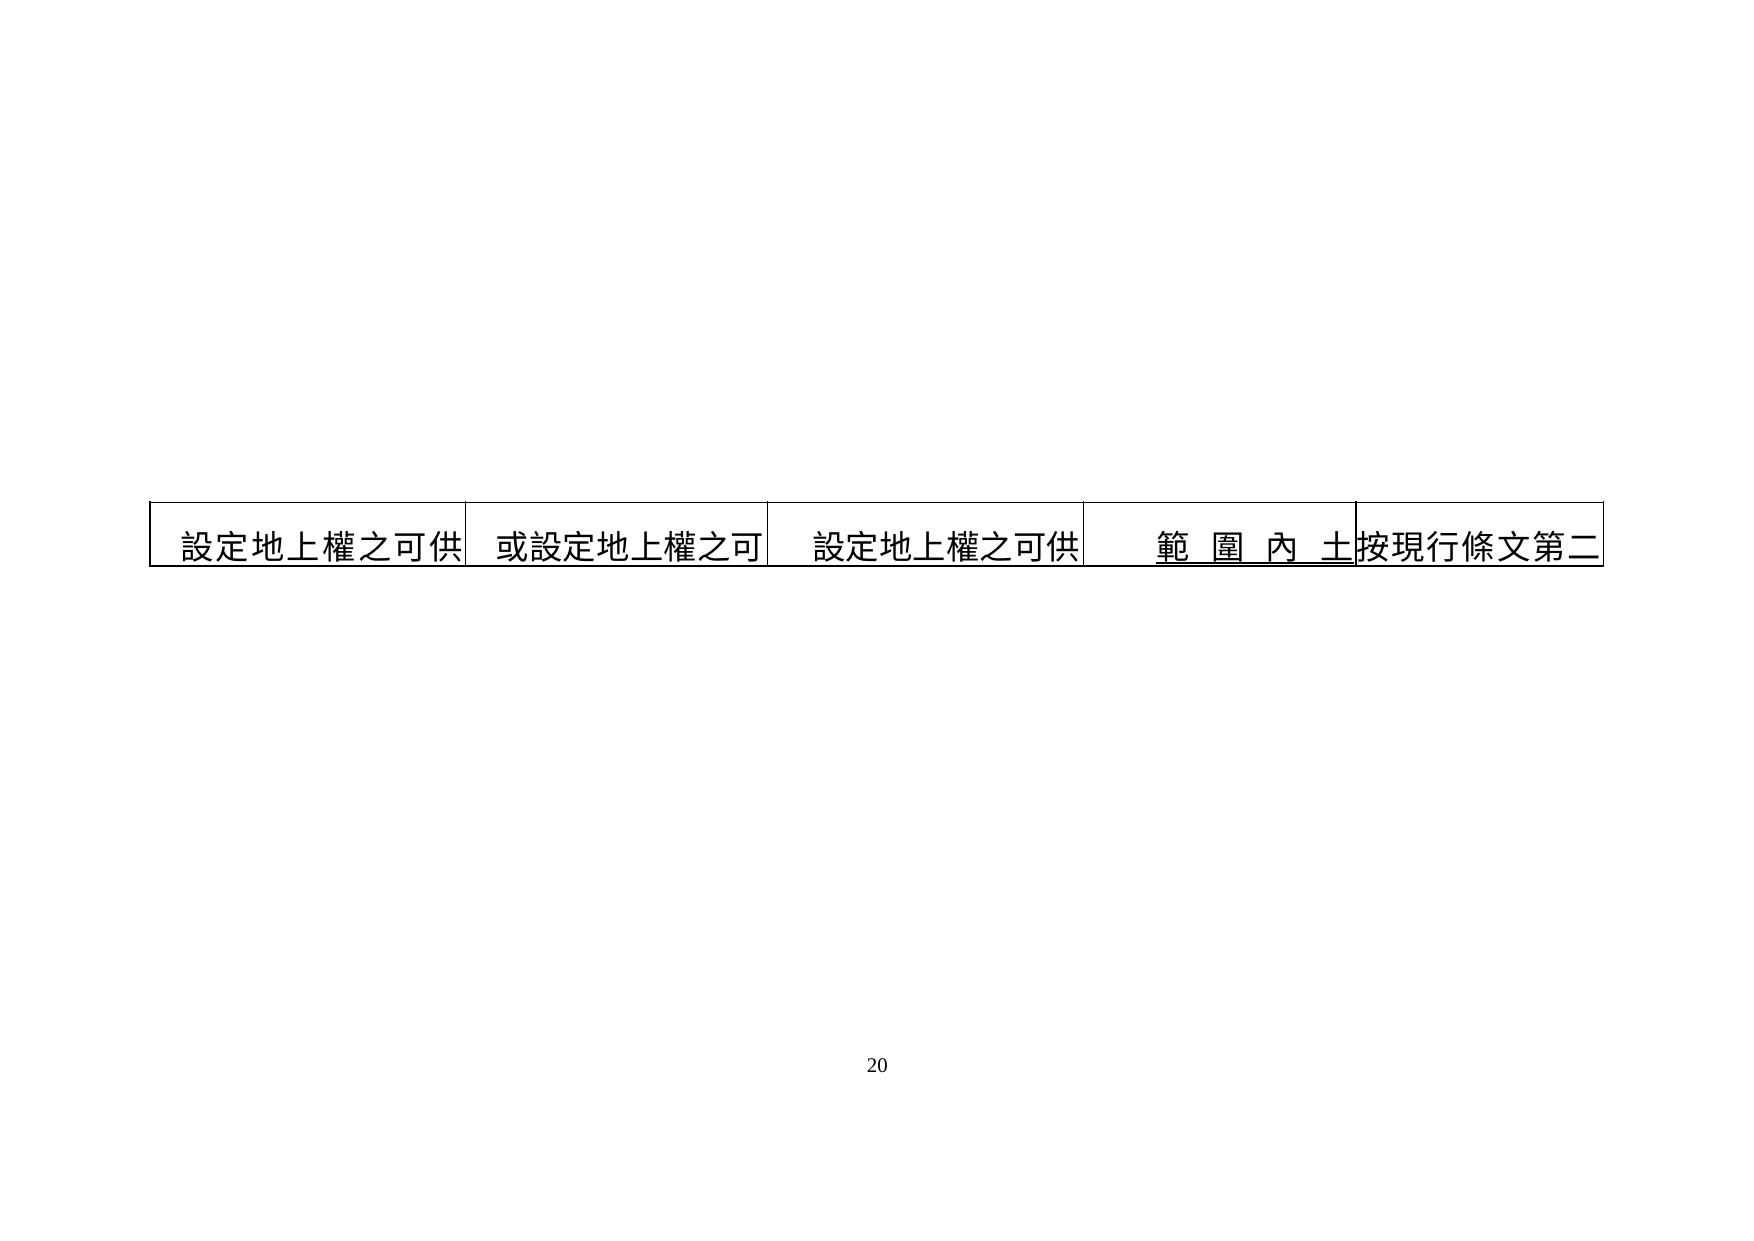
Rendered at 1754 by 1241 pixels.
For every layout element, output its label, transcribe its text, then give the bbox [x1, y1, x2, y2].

table_cell 或設定地上權之可 [466, 503, 767, 565]
table_cell 一、按土地徵收條例第四十四條第一項第五款規定：「區段徵收範圍內土地，經規劃整理後，除依第四十三條規定配回原管理機關及第四十三條之一規定配售外，其處理方式如下：……五、其餘可供建築土地，得予標售、標租或設定地上權。」、及同條第六項規定：「第一項第五款土地之標售、標租及設定地上權辦法，由各級主管機關定之。」。 二、查業依前開條例規定訂定之中央及地方區段徵收土地標售標租及設定地上權辦法，均規定標售、標租及設定地上權以公開招標方式辦理，惟內政部一一四年七月十六日台內地字第一一四０二六四四六六號函示說明二略以，本府如考量有專案設定地上權予特定對象使用之必要，依前揭土地徵收條例，得於本府所定之「臺北市區段徵收土地標售標租及設定地上權辦法」，訂定相關規定後辦理，亦即專案設定地上權屬條例授權之範疇，爰修正本現行條文第二項但書，於符合特定政策目的，而有於引進民間投資或參與公共建設之需要時，增訂得以專案設定地上權予特定對象之方式為之，以提升政策工具本市區段徵收土地多元運用彈性，以符政策需求。 [1084, 503, 1355, 565]
table_cell 關於地政局修正條文第二項但書增訂「等政策目的需要」一節，查其修正理由仍按現行條文第二項但書所定引進民間投資或參與公共建設之政策需要，並無其他修正理由，爰予刪除。另其餘地政局修正條文及修正說明酌作修正。 [1357, 503, 1603, 565]
table_cell 第二條 本辦法所稱區段徵收土地，指本條例第四十四條第一項第五款規定得予標售、標租或設定地上權之可供建築土地。 臺北市（以下簡稱本市）區段徵收土地採行標售、標租或設定地上權方式之選擇，應由區段徵收土地之管理機關（以下簡稱管理機關）依程序簽報臺北市政府（以下簡稱本府）核定。但為引進民間投資或參與公共建設辦理設定地上權者，由本府各目的事業主管機關簽報本府核定。 [768, 503, 1083, 565]
table_cell 設定地上權之可供 [151, 503, 465, 565]
